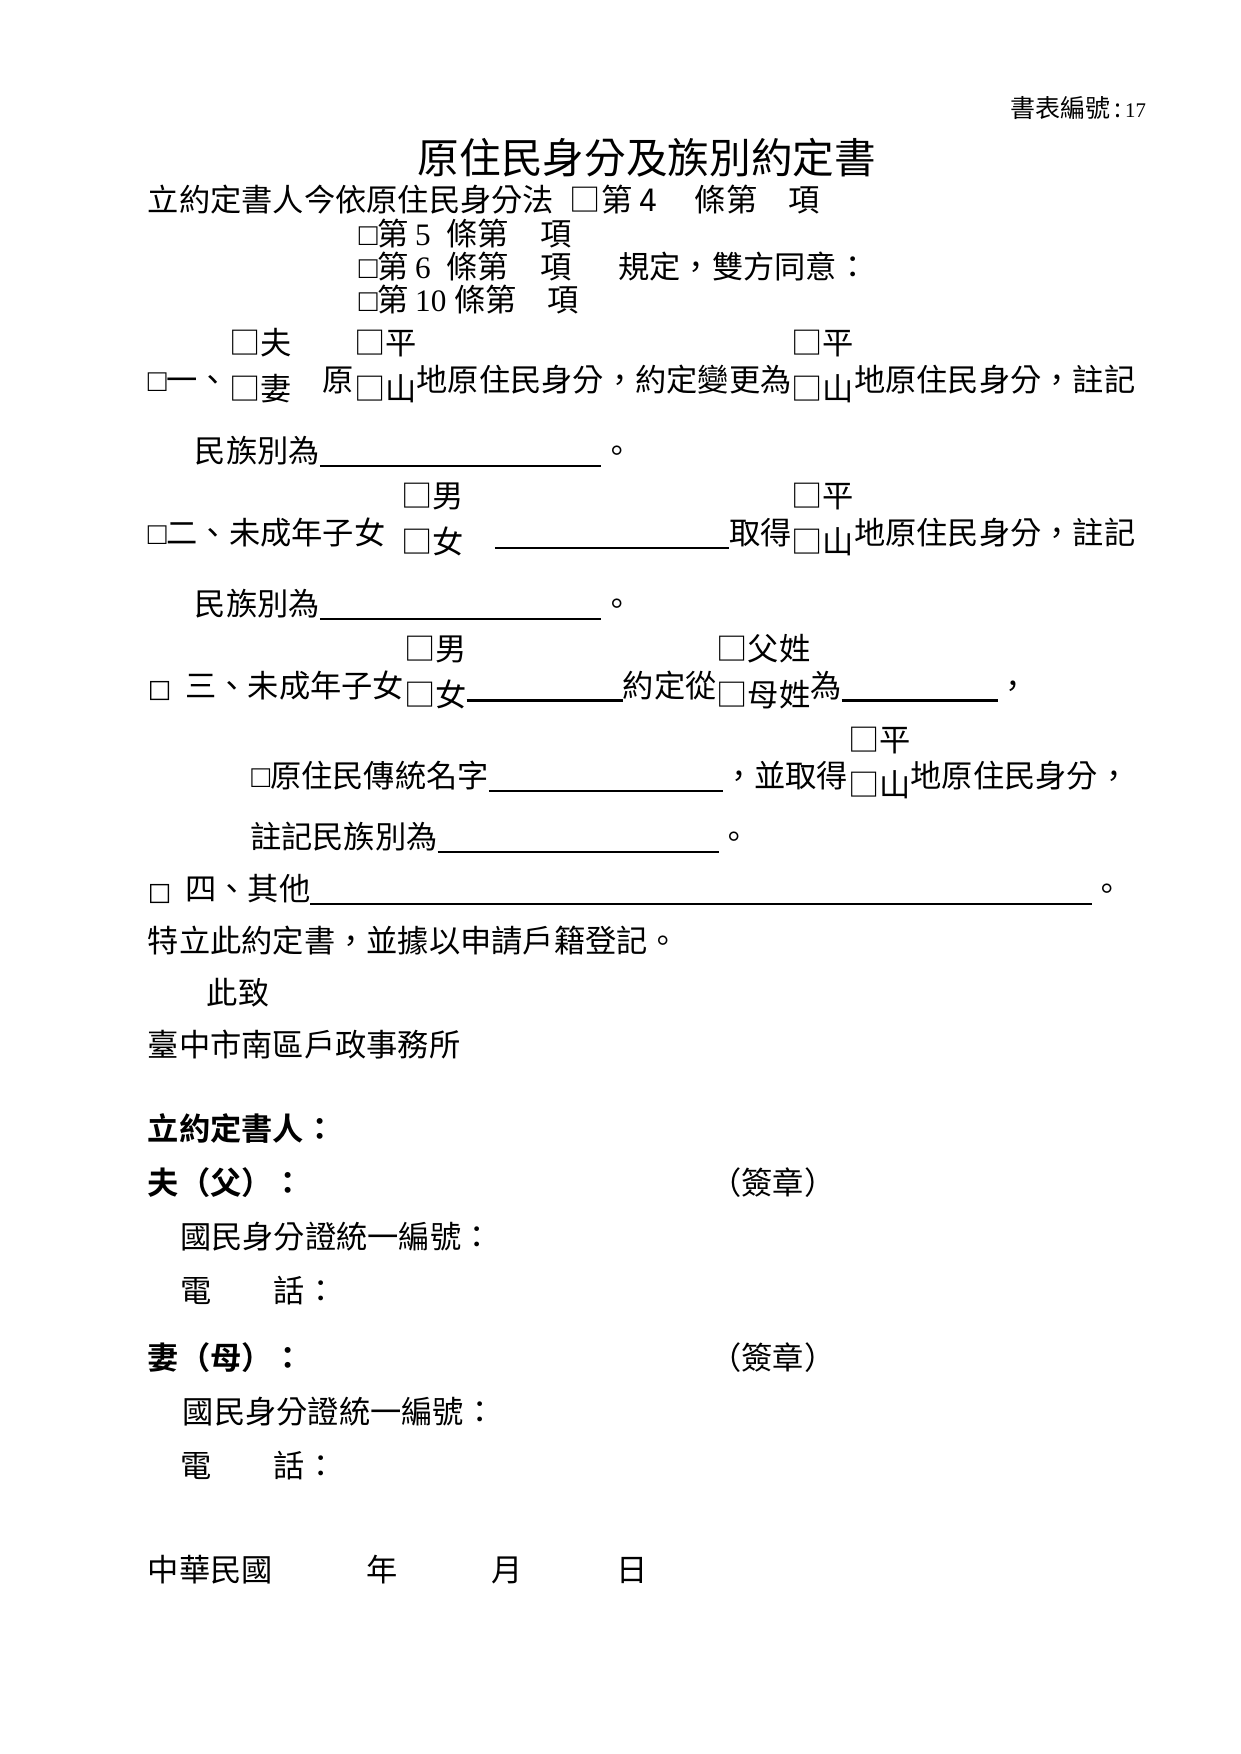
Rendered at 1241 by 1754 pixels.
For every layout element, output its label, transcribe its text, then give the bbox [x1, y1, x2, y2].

text 立約定書人今依原住民身分法 □第4 條第 項 [148, 185, 1146, 218]
text 臺中市南區戶政事務所 [148, 1014, 1146, 1066]
text 中華民國 年 月 日 [148, 1539, 1146, 1591]
list 三、未成年子女□男□女 約定從□父姓□母姓為 ， [148, 624, 1146, 715]
text □第5 條第 項 [148, 218, 1146, 252]
text □一、□夫□妻 原□平□山地原住民身分，約定變更為□平□山地原住民身分，註記 民族別為 。 [148, 318, 1146, 472]
text □二、未成年子女 □男□女 取得□平□山地原住民身分，註記 民族別為 。 [148, 472, 1146, 624]
text 原住民身分及族別約定書 [148, 125, 1146, 185]
text 電 話： [180, 1257, 1146, 1312]
list 四、其他 。 [148, 857, 1146, 909]
text 妻（母）： （簽章） [148, 1324, 1146, 1378]
text □第10 條第 項 [148, 285, 1146, 318]
text □原住民傳統名字 ，並取得□平□山地原住民身分，註記民族別為 。 [250, 715, 1146, 857]
text 國民身分證統一編號： [183, 1378, 1146, 1432]
text 電 話： [180, 1432, 1146, 1487]
text □第6 條第 項 規定，雙方同意： [148, 252, 1146, 285]
text 國民身分證統一編號： [180, 1203, 1146, 1257]
text 夫（父）： （簽章） [148, 1149, 1146, 1203]
text 此致 [207, 962, 1146, 1014]
text 立約定書人： [148, 1103, 1146, 1149]
text 特立此約定書，並據以申請戶籍登記。 [148, 909, 1146, 962]
